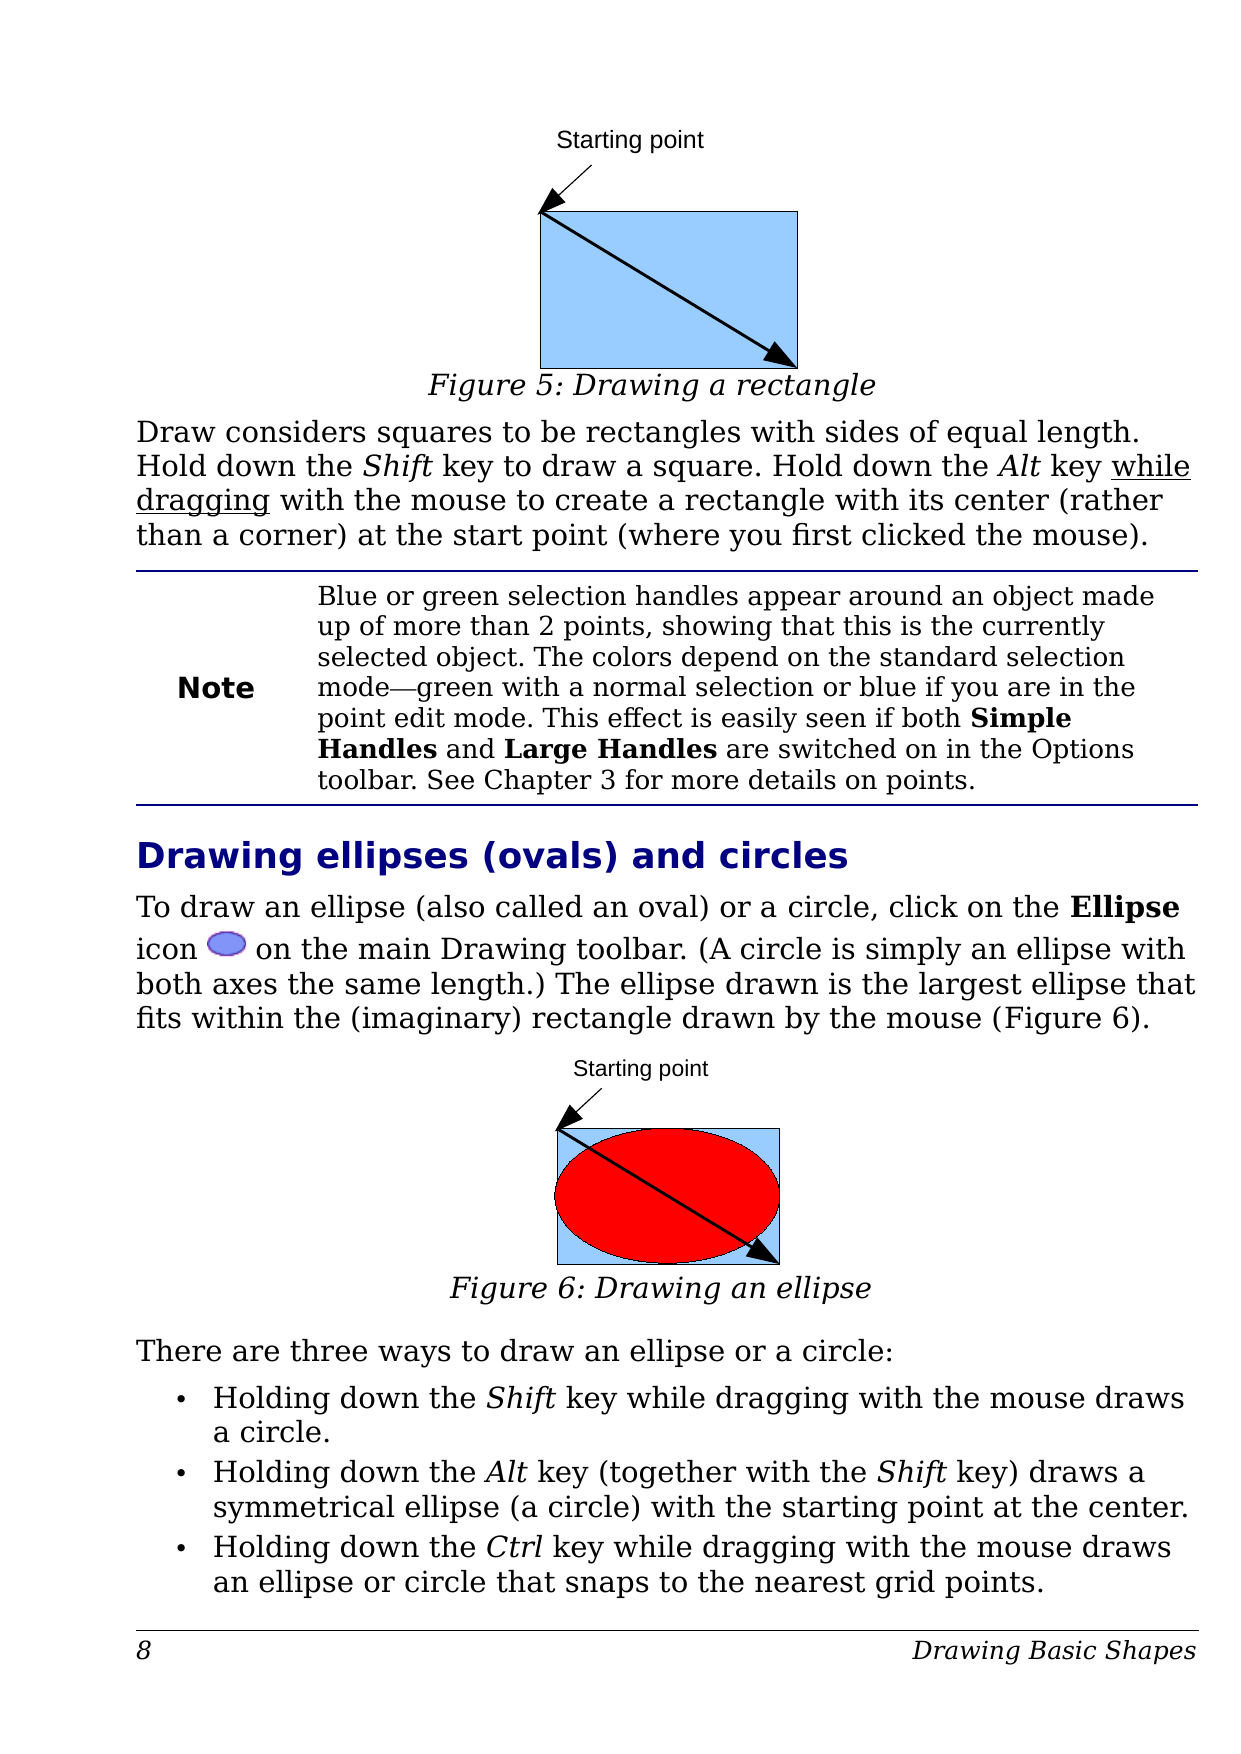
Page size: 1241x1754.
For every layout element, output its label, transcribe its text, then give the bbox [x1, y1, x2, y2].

table_header Blue or green selection handles appear around an object made up of more than 2 points, showing that this is the currently selected object. The colors depend on the standard selection mode—green with a normal selection or blue if you are in the point edit mode. This effect is easily seen if both Simple Handles and Large Handles are switched on in the Options toolbar. See Chapter 3 for more details on points. [296, 572, 1198, 804]
text Figure 6: Drawing an ellipse [450, 1271, 885, 1305]
table_header Note [136, 572, 296, 804]
text Figure 5: Drawing a rectangle [428, 118, 907, 402]
list Holding down the Shift key while dragging with the mouse draws a circle. [174, 1381, 1199, 1449]
list Holding down the Alt key (together with the Shift key) draws a symmetrical ellipse (a circle) with the starting point at the center. [174, 1456, 1199, 1524]
list Holding down the Ctrl key while dragging with the mouse draws an ellipse or circle that snaps to the nearest grid points. [174, 1530, 1199, 1599]
text To draw an ellipse (also called an oval) or a circle, click on the Ellipse icon on the main Drawing toolbar. (A circle is simply an ellipse with both axes the same length.) The ellipse drawn is the largest ellipse that fits within the (imaginary) rectangle drawn by the mouse (Figure 6). [136, 890, 1199, 1035]
subtitle Drawing ellipses (ovals) and circles [136, 836, 1199, 877]
text Draw considers squares to be rectangles with sides of equal length. Hold down the Shift key to draw a square. Hold down the Alt key while dragging with the mouse to create a rectangle with its center (rather than a corner) at the start point (where you first clicked the mouse). [136, 415, 1199, 552]
picture [207, 924, 247, 964]
text There are three ways to draw an ellipse or a circle: [136, 1334, 1199, 1368]
